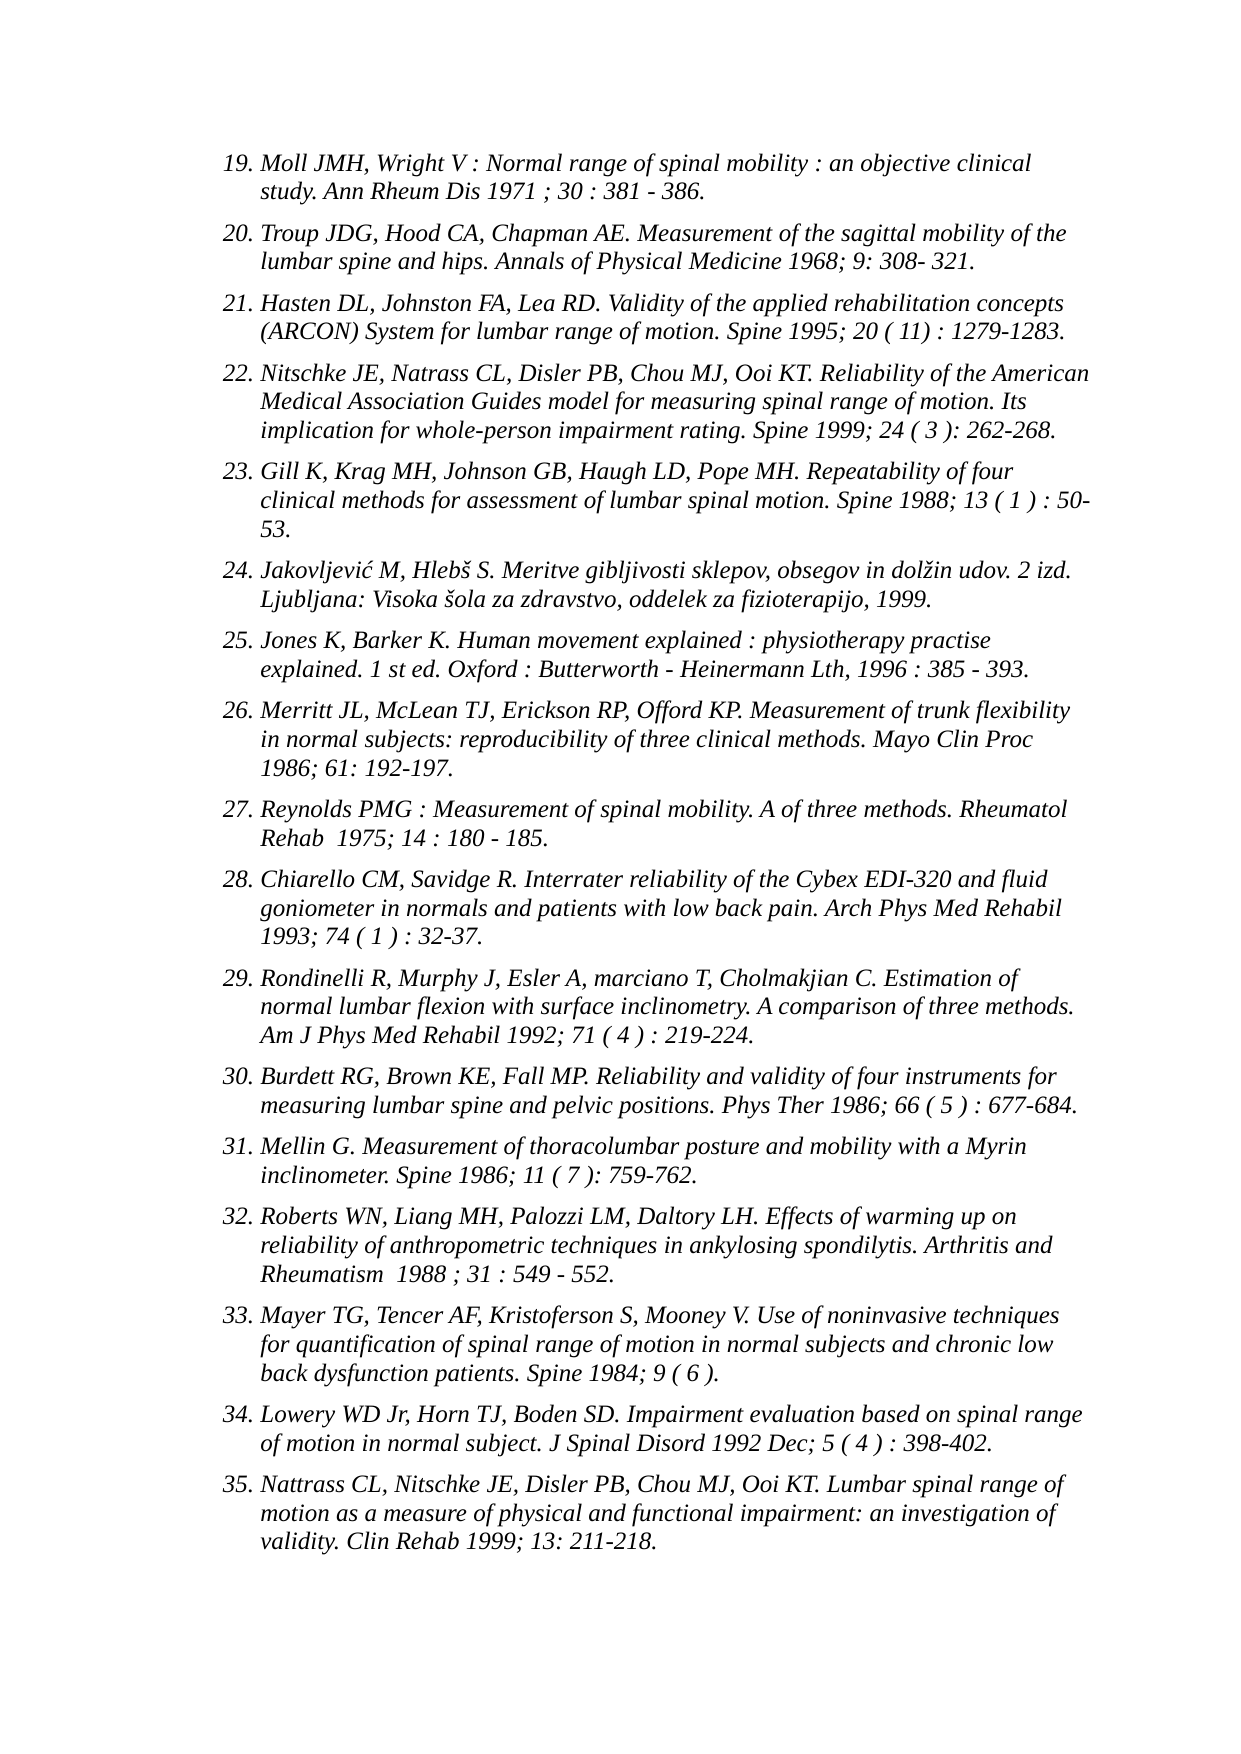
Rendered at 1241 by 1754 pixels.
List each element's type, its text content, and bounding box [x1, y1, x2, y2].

list Gill K, Krag MH, Johnson GB, Haugh LD, Pope MH. Repeatability of four clinical methods for assessment of lumbar spinal motion. Spine 1988; 13 ( 1 ) : 50-53. [223, 456, 1093, 543]
list Roberts WN, Liang MH, Palozzi LM, Daltory LH. Effects of warming up on reliability of anthropometric techniques in ankylosing spondilytis. Arthritis and Rheumatism 1988 ; 31 : 549 - 552. [223, 1201, 1093, 1288]
list Jakovljević M, Hlebš S. Meritve gibljivosti sklepov, obsegov in dolžin udov. 2 izd. Ljubljana: Visoka šola za zdravstvo, oddelek za fizioterapijo, 1999. [223, 555, 1093, 613]
list Moll JMH, Wright V : Normal range of spinal mobility : an objective clinical study. Ann Rheum Dis 1971 ; 30 : 381 - 386. [223, 148, 1093, 205]
list Jones K, Barker K. Human movement explained : physiotherapy practise explained. 1 st ed. Oxford : Butterworth - Heinermann Lth, 1996 : 385 - 393. [223, 625, 1093, 683]
list Hasten DL, Johnston FA, Lea RD. Validity of the applied rehabilitation concepts (ARCON) System for lumbar range of motion. Spine 1995; 20 ( 11) : 1279-1283. [223, 288, 1093, 345]
list Nattrass CL, Nitschke JE, Disler PB, Chou MJ, Ooi KT. Lumbar spinal range of motion as a measure of physical and functional impairment: an investigation of validity. Clin Rehab 1999; 13: 211-218. [223, 1469, 1093, 1555]
list Burdett RG, Brown KE, Fall MP. Reliability and validity of four instruments for measuring lumbar spine and pelvic positions. Phys Ther 1986; 66 ( 5 ) : 677-684. [223, 1061, 1093, 1119]
list Reynolds PMG : Measurement of spinal mobility. A of three methods. Rheumatol Rehab 1975; 14 : 180 - 185. [223, 794, 1093, 851]
list Mayer TG, Tencer AF, Kristoferson S, Mooney V. Use of noninvasive techniques for quantification of spinal range of motion in normal subjects and chronic low back dysfunction patients. Spine 1984; 9 ( 6 ). [223, 1300, 1093, 1386]
list Troup JDG, Hood CA, Chapman AE. Measurement of the sagittal mobility of the lumbar spine and hips. Annals of Physical Medicine 1968; 9: 308- 321. [223, 218, 1093, 275]
list Chiarello CM, Savidge R. Interrater reliability of the Cybex EDI-320 and fluid goniometer in normals and patients with low back pain. Arch Phys Med Rehabil 1993; 74 ( 1 ) : 32-37. [223, 864, 1093, 950]
list Mellin G. Measurement of thoracolumbar posture and mobility with a Myrin inclinometer. Spine 1986; 11 ( 7 ): 759-762. [223, 1131, 1093, 1189]
list Rondinelli R, Murphy J, Esler A, marciano T, Cholmakjian C. Estimation of normal lumbar flexion with surface inclinometry. A comparison of three methods. Am J Phys Med Rehabil 1992; 71 ( 4 ) : 219-224. [223, 963, 1093, 1049]
list Nitschke JE, Natrass CL, Disler PB, Chou MJ, Ooi KT. Reliability of the American Medical Association Guides model for measuring spinal range of motion. Its implication for whole-person impairment rating. Spine 1999; 24 ( 3 ): 262-268. [223, 358, 1093, 444]
list Merritt JL, McLean TJ, Erickson RP, Offord KP. Measurement of trunk flexibility in normal subjects: reproducibility of three clinical methods. Mayo Clin Proc 1986; 61: 192-197. [223, 695, 1093, 781]
list Lowery WD Jr, Horn TJ, Boden SD. Impairment evaluation based on spinal range of motion in normal subject. J Spinal Disord 1992 Dec; 5 ( 4 ) : 398-402. [223, 1399, 1093, 1456]
